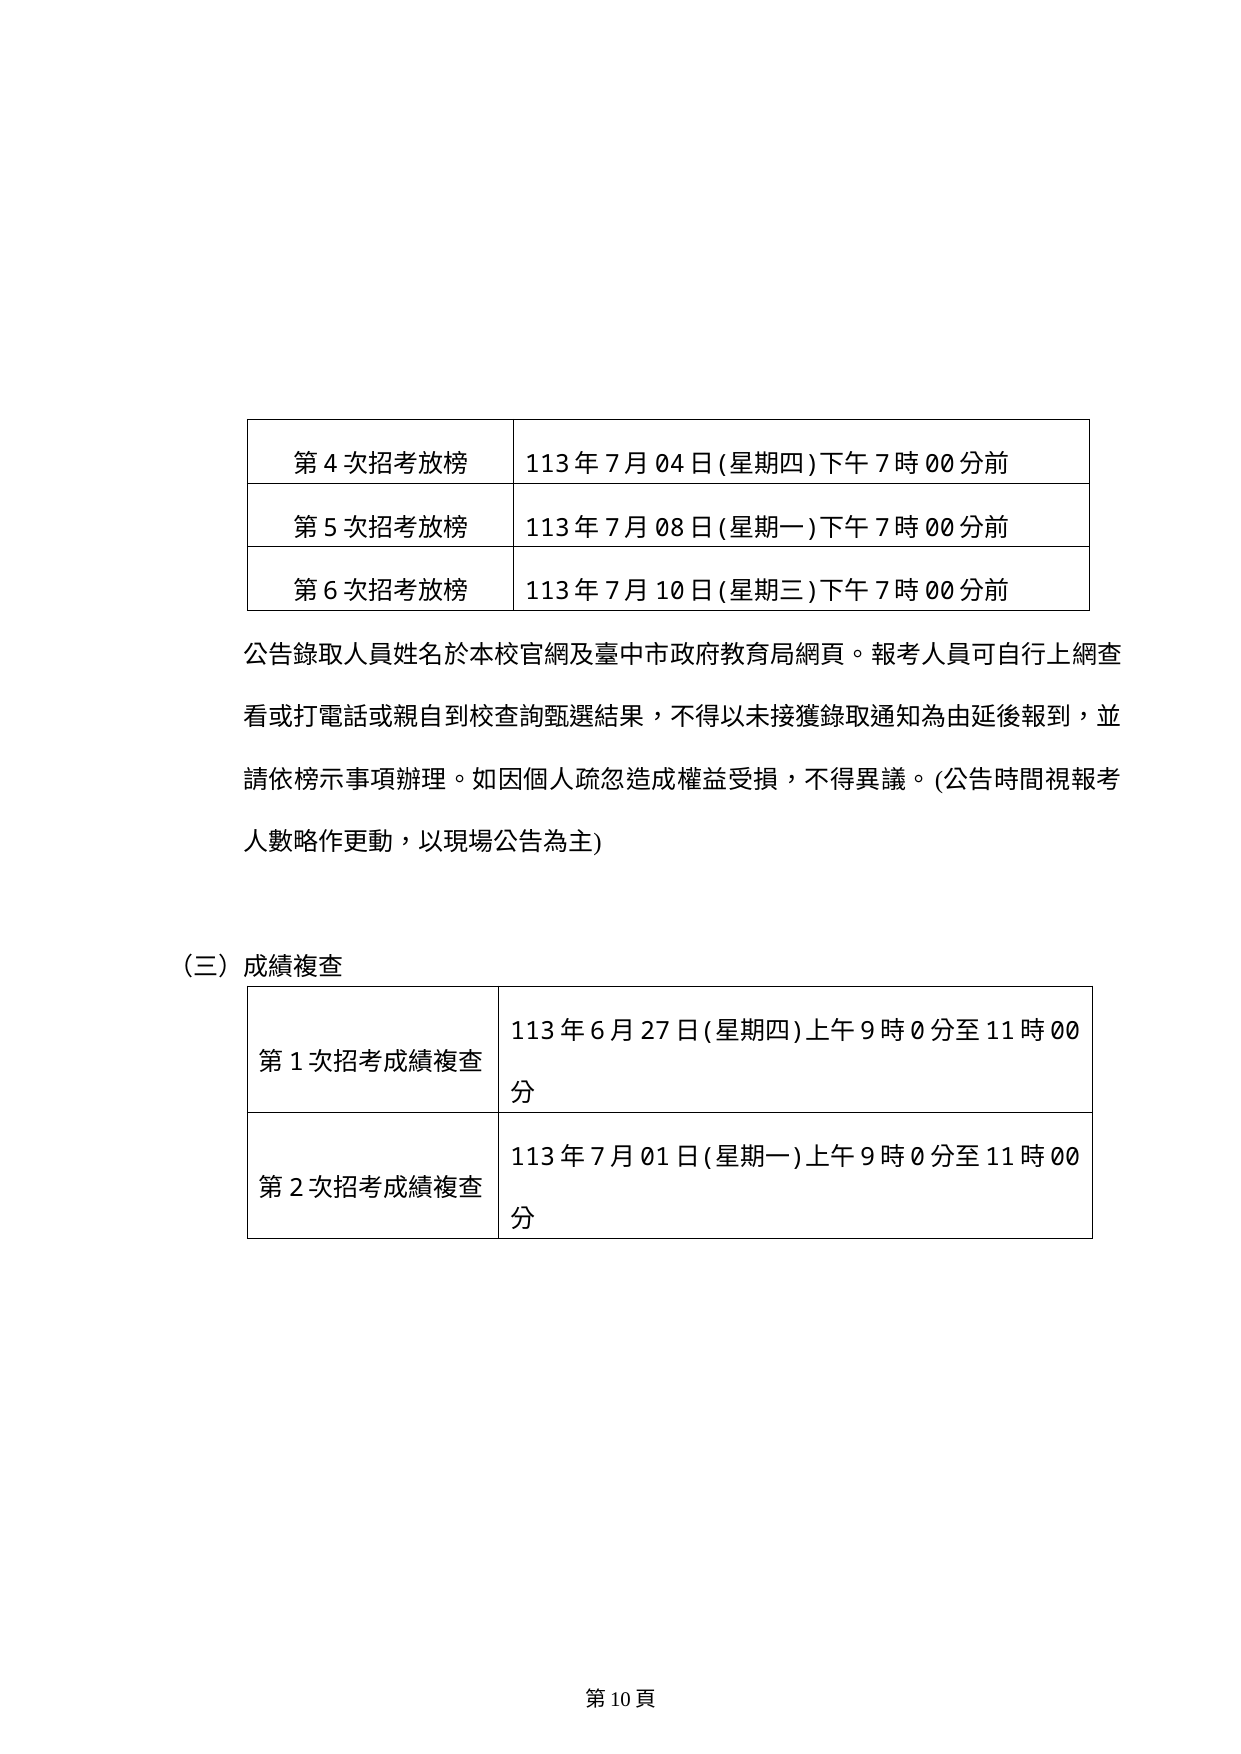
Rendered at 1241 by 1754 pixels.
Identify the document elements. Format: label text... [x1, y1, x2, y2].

text 公告錄取人員姓名於本校官網及臺中市政府教育局網頁。報考人員可自行上網查看或打電話或親自到校查詢甄選結果，不得以未接獲錄取通知為由延後報到，並請依榜示事項辦理。如因個人疏忽造成權益受損，不得異議。(公告時間視報考人數略作更動，以現場公告為主) [243, 611, 1122, 861]
text （三）成績複查 [168, 923, 1122, 986]
table_cell 113年7月10日(星期三)下午7時00分前 [514, 547, 1089, 609]
table_header 第1次招考成績複查 [248, 987, 498, 1112]
table_header 113年6月27日(星期四)上午9時0分至11時00分 [499, 987, 1092, 1112]
table_cell 113年7月04日(星期四)下午7時00分前 [514, 420, 1089, 482]
table_cell 第2次招考成績複查 [248, 1113, 498, 1238]
table_cell 第6次招考放榜 [248, 547, 513, 609]
table_cell 113年7月01日(星期一)上午9時0分至11時00分 [499, 1113, 1092, 1238]
table_cell 113年7月08日(星期一)下午7時00分前 [514, 484, 1089, 546]
table_cell 第5次招考放榜 [248, 484, 513, 546]
table_cell 第4次招考放榜 [248, 420, 513, 482]
